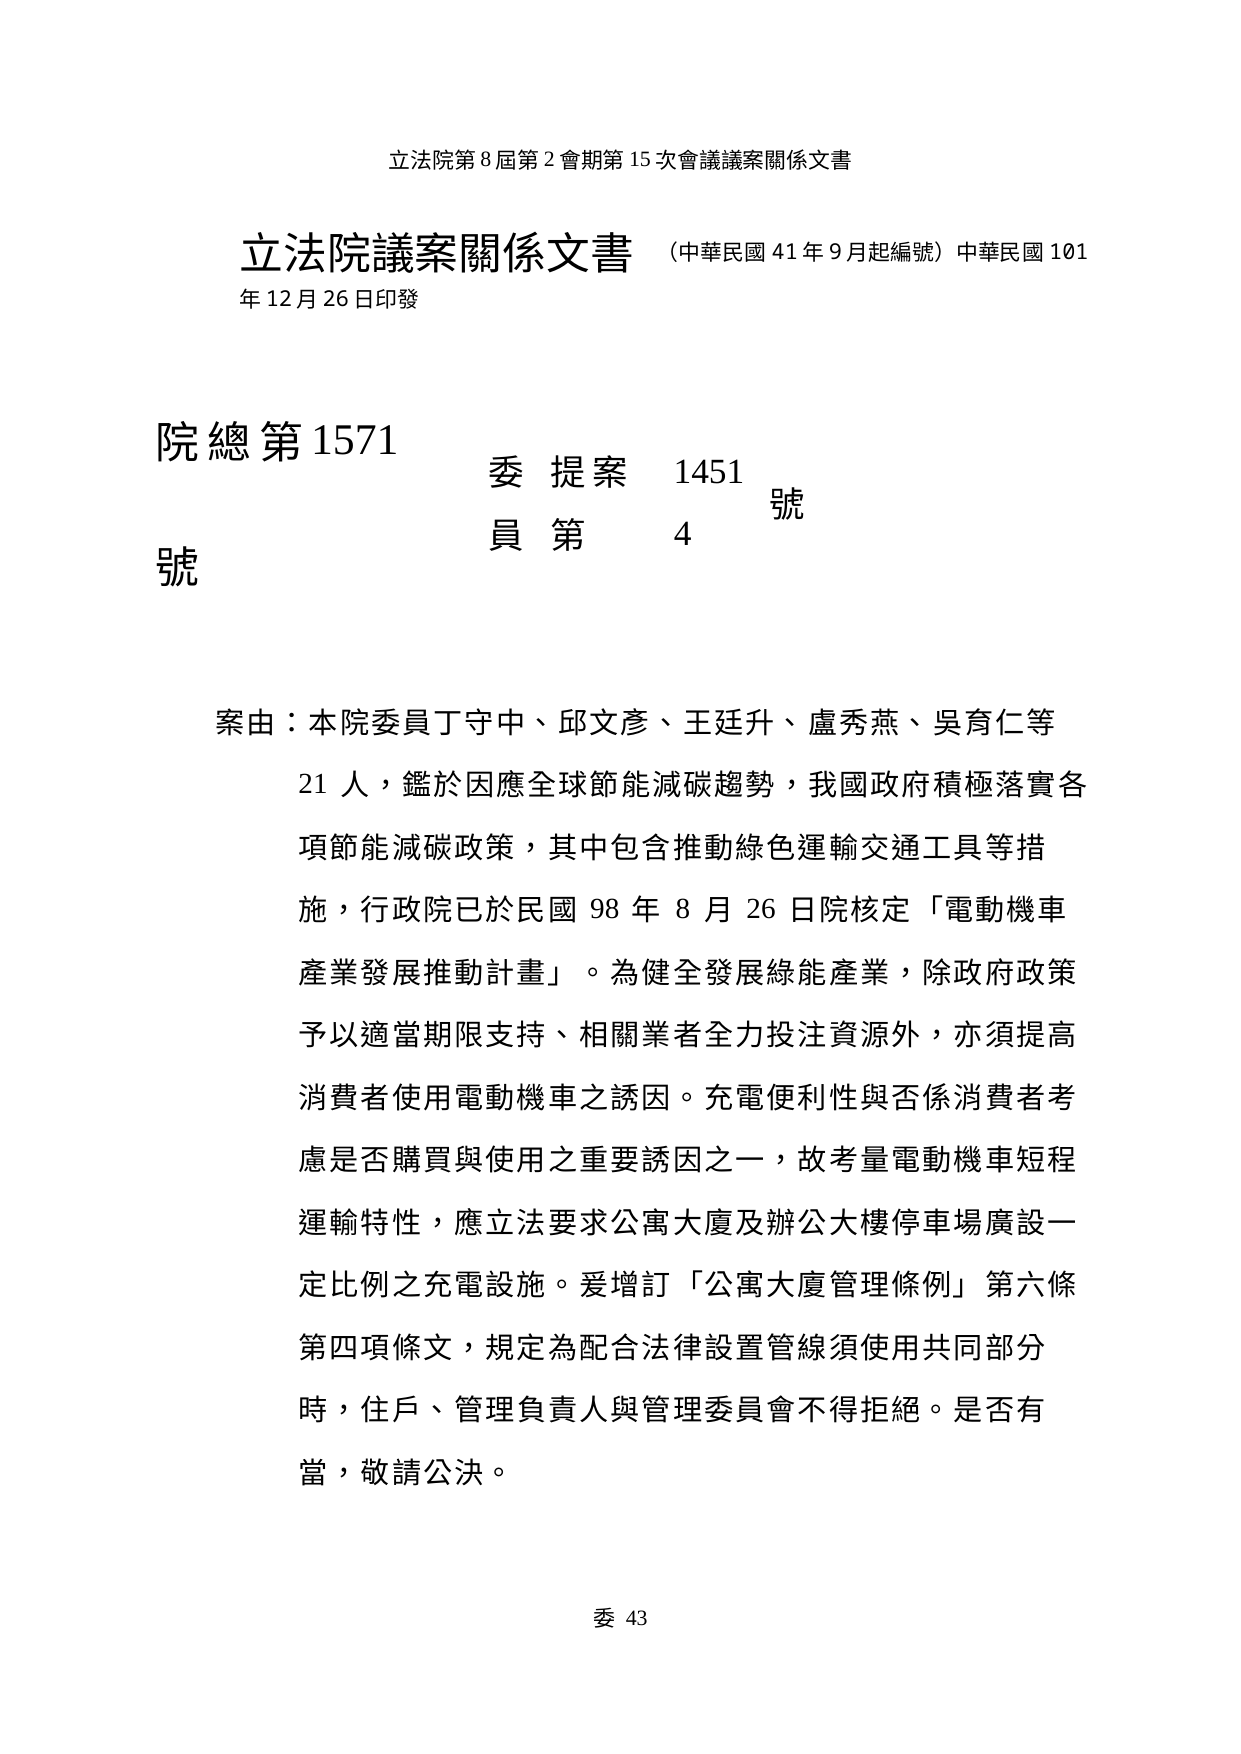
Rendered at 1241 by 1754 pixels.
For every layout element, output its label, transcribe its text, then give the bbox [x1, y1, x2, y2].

table_header 提案第 [545, 377, 651, 627]
table_header 委員 [431, 377, 545, 627]
table_header [804, 377, 819, 627]
table_header 院總第1571號 [151, 377, 431, 627]
table_header [800, 377, 804, 627]
table_header 號 [763, 377, 799, 627]
table_header 14514 [651, 377, 763, 627]
text 立法院議案關係文書 （中華民國41年9月起編號）中華民國101年12月26日印發 [239, 219, 1089, 314]
text 案由：本院委員丁守中、邱文彥、王廷升、盧秀燕、吳育仁等21人，鑑於因應全球節能減碳趨勢，我國政府積極落實各項節能減碳政策，其中包含推動綠色運輸交通工具等措施，行政院已於民國98年8月26日院核定「電動機車產業發展推動計畫」。為健全發展綠能產業，除政府政策予以適當期限支持、相關業者全力投注資源外，亦須提高消費者使用電動機車之誘因。充電便利性與否係消費者考慮是否購買與使用之重要誘因之一，故考量電動機車短程運輸特性，應立法要求公寓大廈及辦公大樓停車場廣設一定比例之充電設施。爰增訂「公寓大廈管理條例」第六條第四項條文，規定為配合法律設置管線須使用共同部分時，住戶、管理負責人與管理委員會不得拒絕。是否有當，敬請公決。 [206, 689, 1089, 1502]
